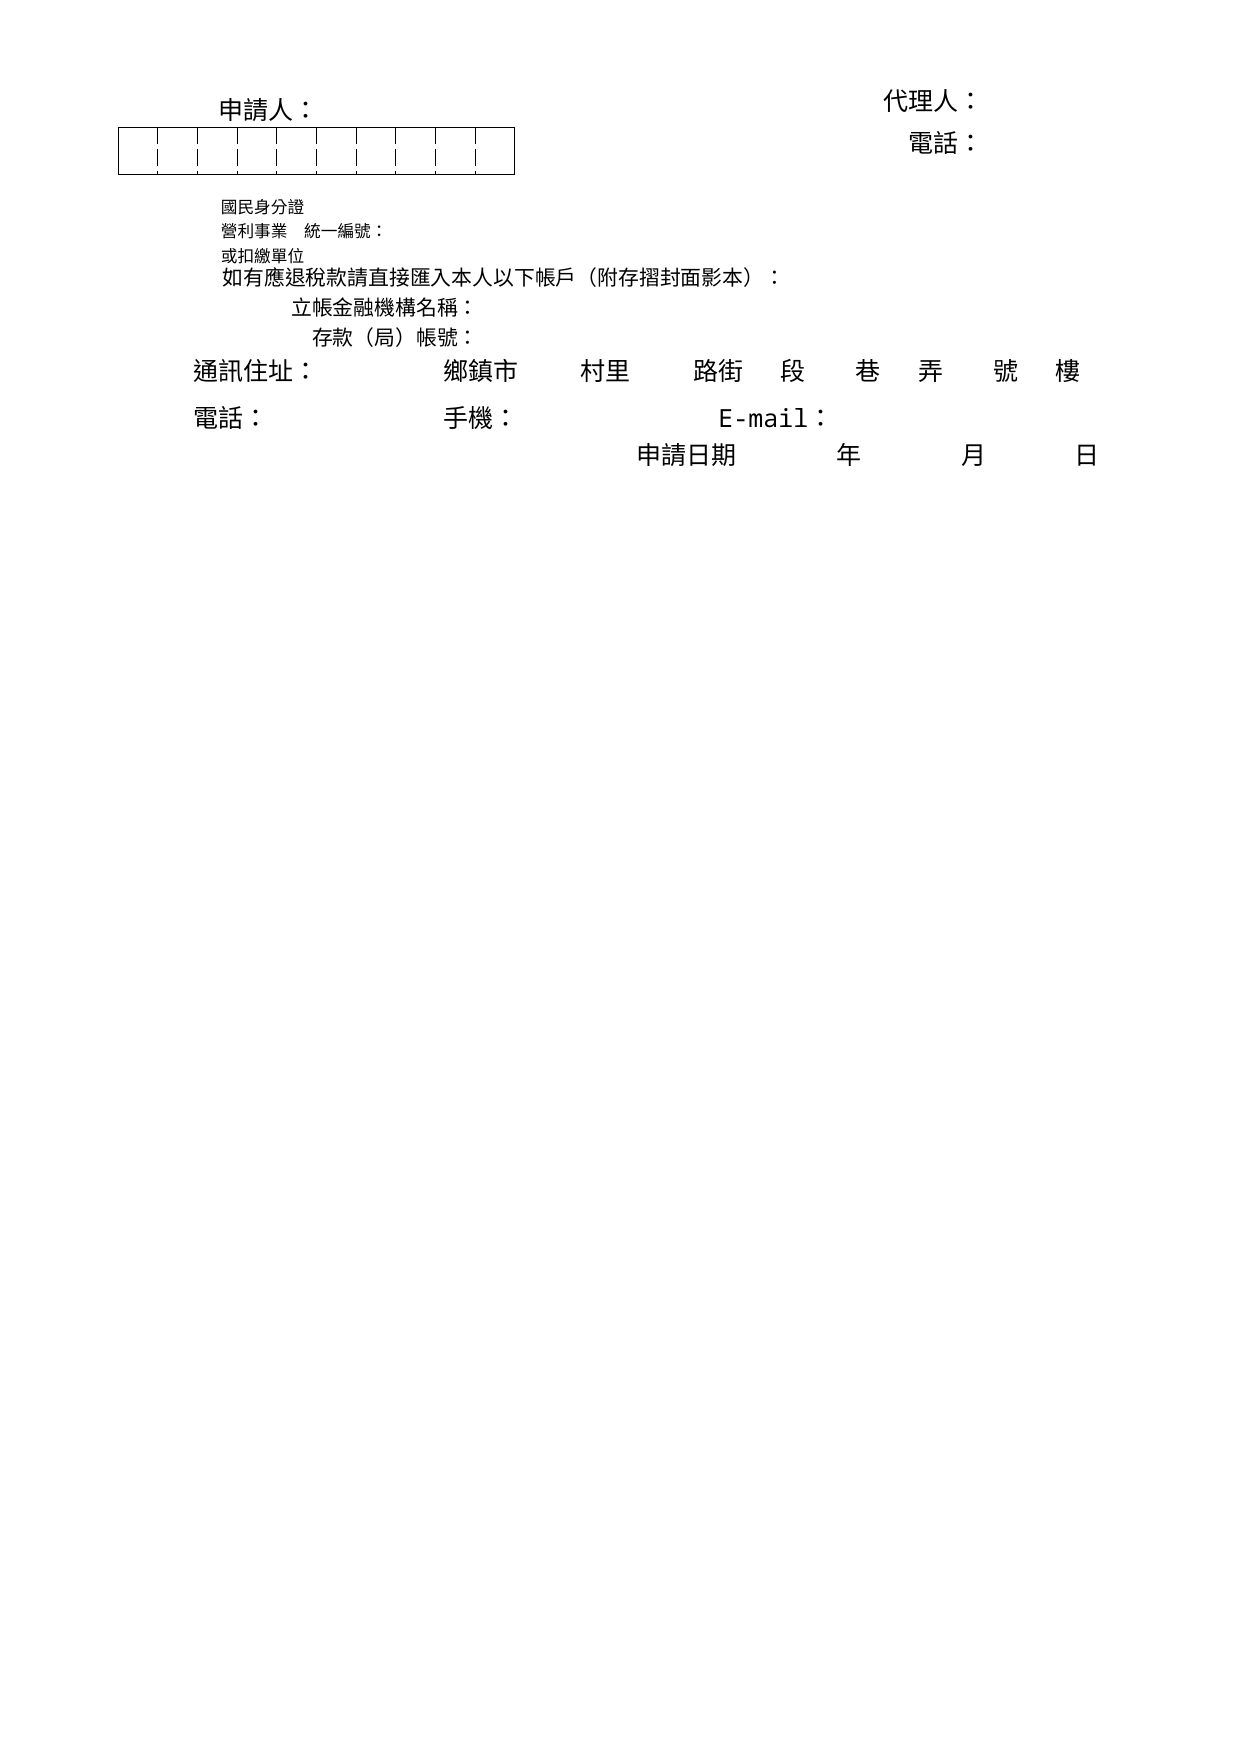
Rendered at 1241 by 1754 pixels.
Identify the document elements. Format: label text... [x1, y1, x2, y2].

text 代理人： [883, 76, 984, 118]
text 申請人： [118, 91, 868, 127]
table_header [435, 128, 475, 173]
text 如有應退稅款請直接匯入本人以下帳戶（附存摺封面影本）： [118, 261, 1122, 291]
table_header [316, 128, 356, 173]
table_header [475, 128, 514, 173]
text 營利事業 統一編號： [221, 218, 393, 243]
table_header [396, 128, 435, 173]
table_header [198, 128, 237, 173]
text 電話： 手機： E-mail： [118, 399, 1122, 435]
text [999, 91, 1122, 127]
text 存款（局）帳號： [118, 321, 1207, 351]
table_header [237, 128, 277, 173]
text 國民身分證 [221, 194, 393, 218]
table_header [356, 128, 396, 173]
text 通訊住址： 鄉鎮市 村里 路街 段 巷 弄 號 樓 [118, 351, 1207, 388]
table_header [277, 128, 316, 173]
text 申請日期 年 月 日 [118, 435, 1122, 471]
text 或扣繳單位 [221, 243, 393, 265]
text 立帳金融機構名稱： [118, 291, 1122, 321]
table_header [119, 128, 158, 173]
table_header [158, 128, 197, 173]
text 電話： [883, 118, 984, 155]
